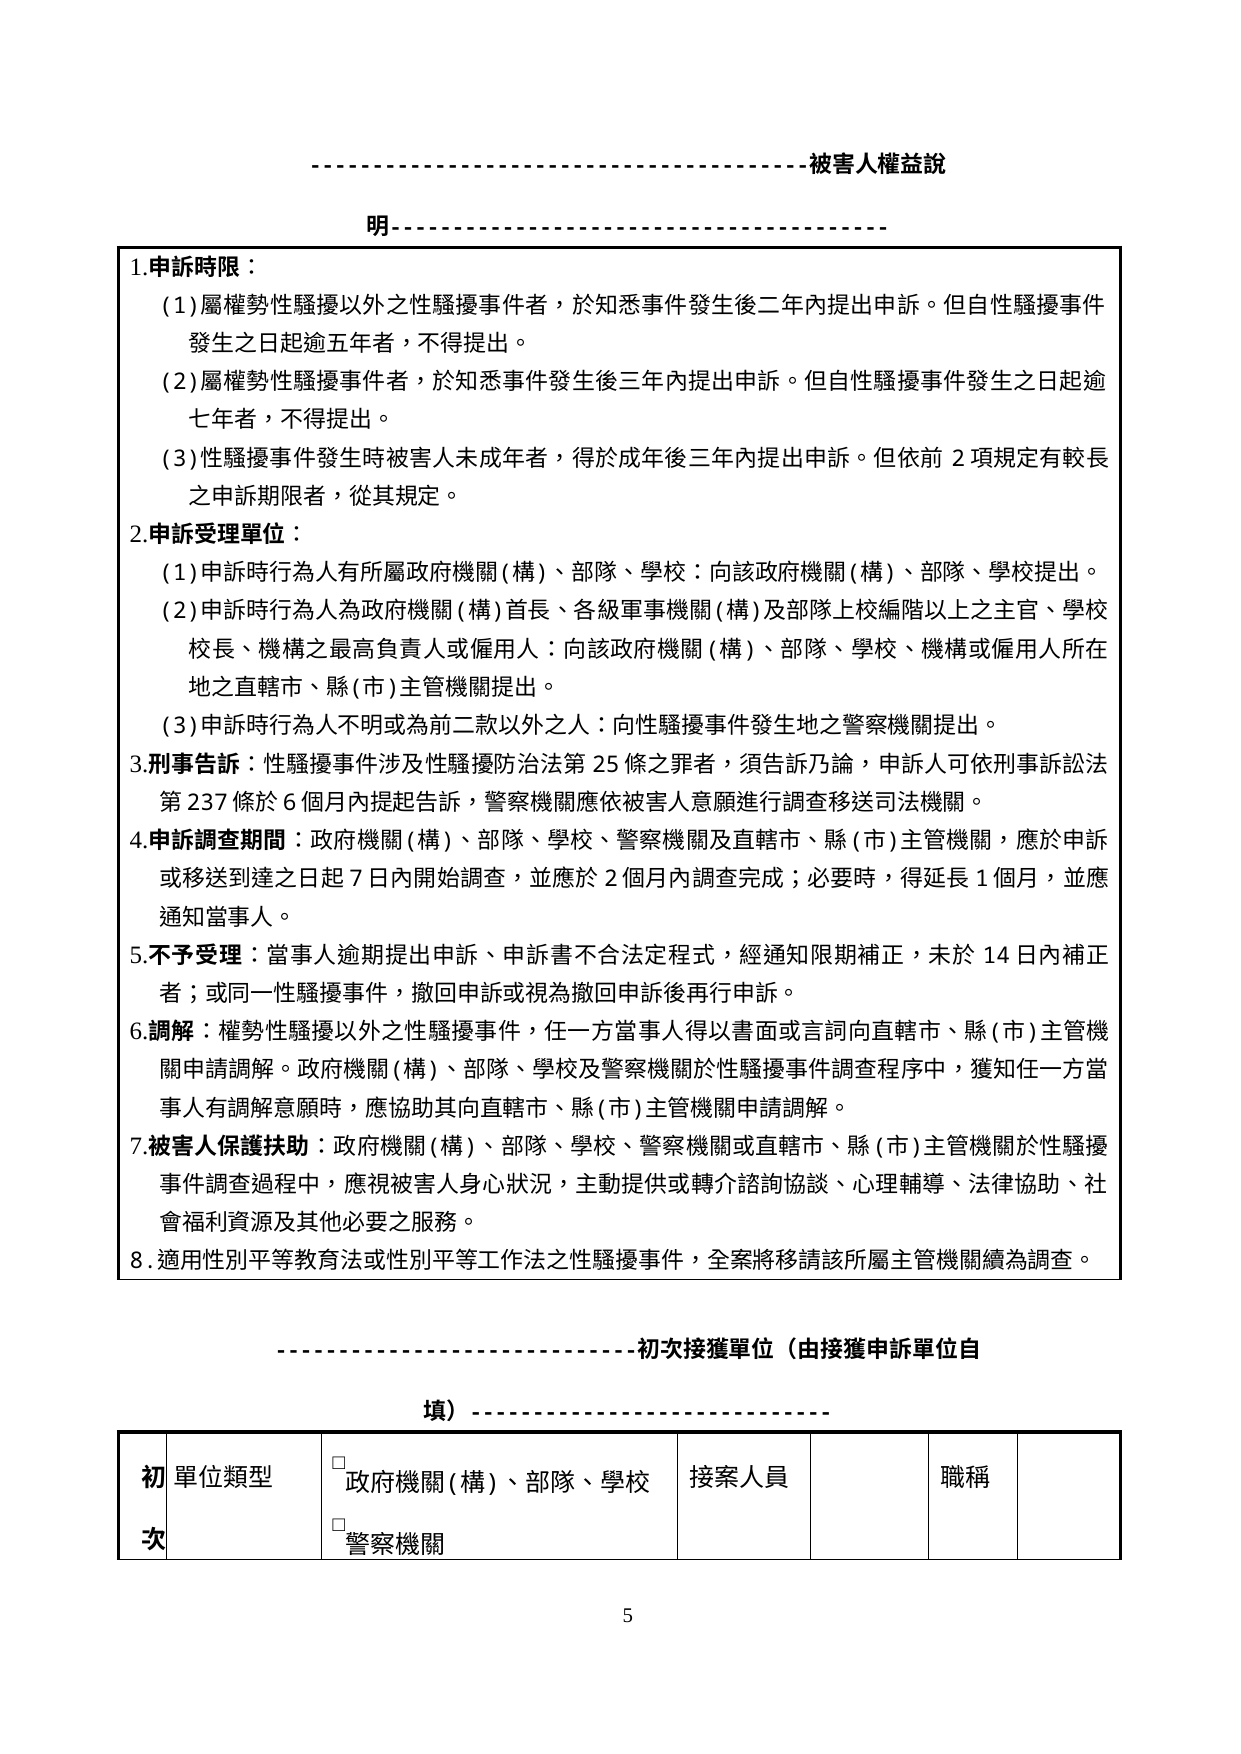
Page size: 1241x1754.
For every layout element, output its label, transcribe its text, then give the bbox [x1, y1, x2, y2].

table_header □政府機關(構)、部隊、學校 □警察機關 [322, 1434, 677, 1558]
table_header 接案人員 [678, 1434, 810, 1558]
text ----------------------------------------被害人權益說明---------------------------------------- [118, 121, 1137, 246]
table_header [1018, 1434, 1119, 1558]
text -----------------------------初次接獲單位（由接獲申訴單位自填）----------------------------- [118, 1305, 1137, 1430]
table_header [811, 1434, 928, 1558]
table_header 單位類型 [167, 1434, 321, 1558]
table_header 職稱 [929, 1434, 1017, 1558]
table_header 申訴時限： 屬權勢性騷擾以外之性騷擾事件者，於知悉事件發生後二年內提出申訴。但自性騷擾事件發生之日起逾五年者，不得提出。 屬權勢性騷擾事件者，於知悉事件發生後三年內提出申訴。但自性騷擾事件發生之日起逾七年者，不得提出。 性騷擾事件發生時被害人未成年者，得於成年後三年內提出申訴。但依前2項規定有較長之申訴期限者，從其規定。 申訴受理單位： 申訴時行為人有所屬政府機關(構)、部隊、學校：向該政府機關(構)、部隊、學校提出。 申訴時行為人為政府機關(構)首長、各級軍事機關(構)及部隊上校編階以上之主官、學校校長、機構之最高負責人或僱用人：向該政府機關(構)、部隊、學校、機構或僱用人所在地之直轄市、縣(市)主管機關提出。 申訴時行為人不明或為前二款以外之人：向性騷擾事件發生地之警察機關提出。 刑事告訴：性騷擾事件涉及性騷擾防治法第25條之罪者，須告訴乃論，申訴人可依刑事訴訟法第237條於6個月內提起告訴，警察機關應依被害人意願進行調查移送司法機關。 申訴調查期間：政府機關(構)、部隊、學校、警察機關及直轄市、縣(市)主管機關，應於申訴或移送到達之日起7日內開始調查，並應於2個月內調查完成；必要時，得延長1個月，並應通知當事人。 不予受理：當事人逾期提出申訴、申訴書不合法定程式，經通知限期補正，未於14日內補正者；或同一性騷擾事件，撤回申訴或視為撤回申訴後再行申訴。 調解：權勢性騷擾以外之性騷擾事件，任一方當事人得以書面或言詞向直轄市、縣(市)主管機關申請調解。政府機關(構)、部隊、學校及警察機關於性騷擾事件調查程序中，獲知任一方當事人有調解意願時，應協助其向直轄市、縣(市)主管機關申請調解。 被害人保護扶助：政府機關(構)、部隊、學校、警察機關或直轄市、縣(市)主管機關於性騷擾事件調查過程中，應視被害人身心狀況，主動提供或轉介諮詢協談、心理輔導、法律協助、社會福利資源及其他必要之服務。 適用性別平等教育法或性別平等工作法之性騷擾事件，全案將移請該所屬主管機關續為調查。 [120, 249, 1119, 1279]
table_header 初次 [120, 1434, 166, 1558]
